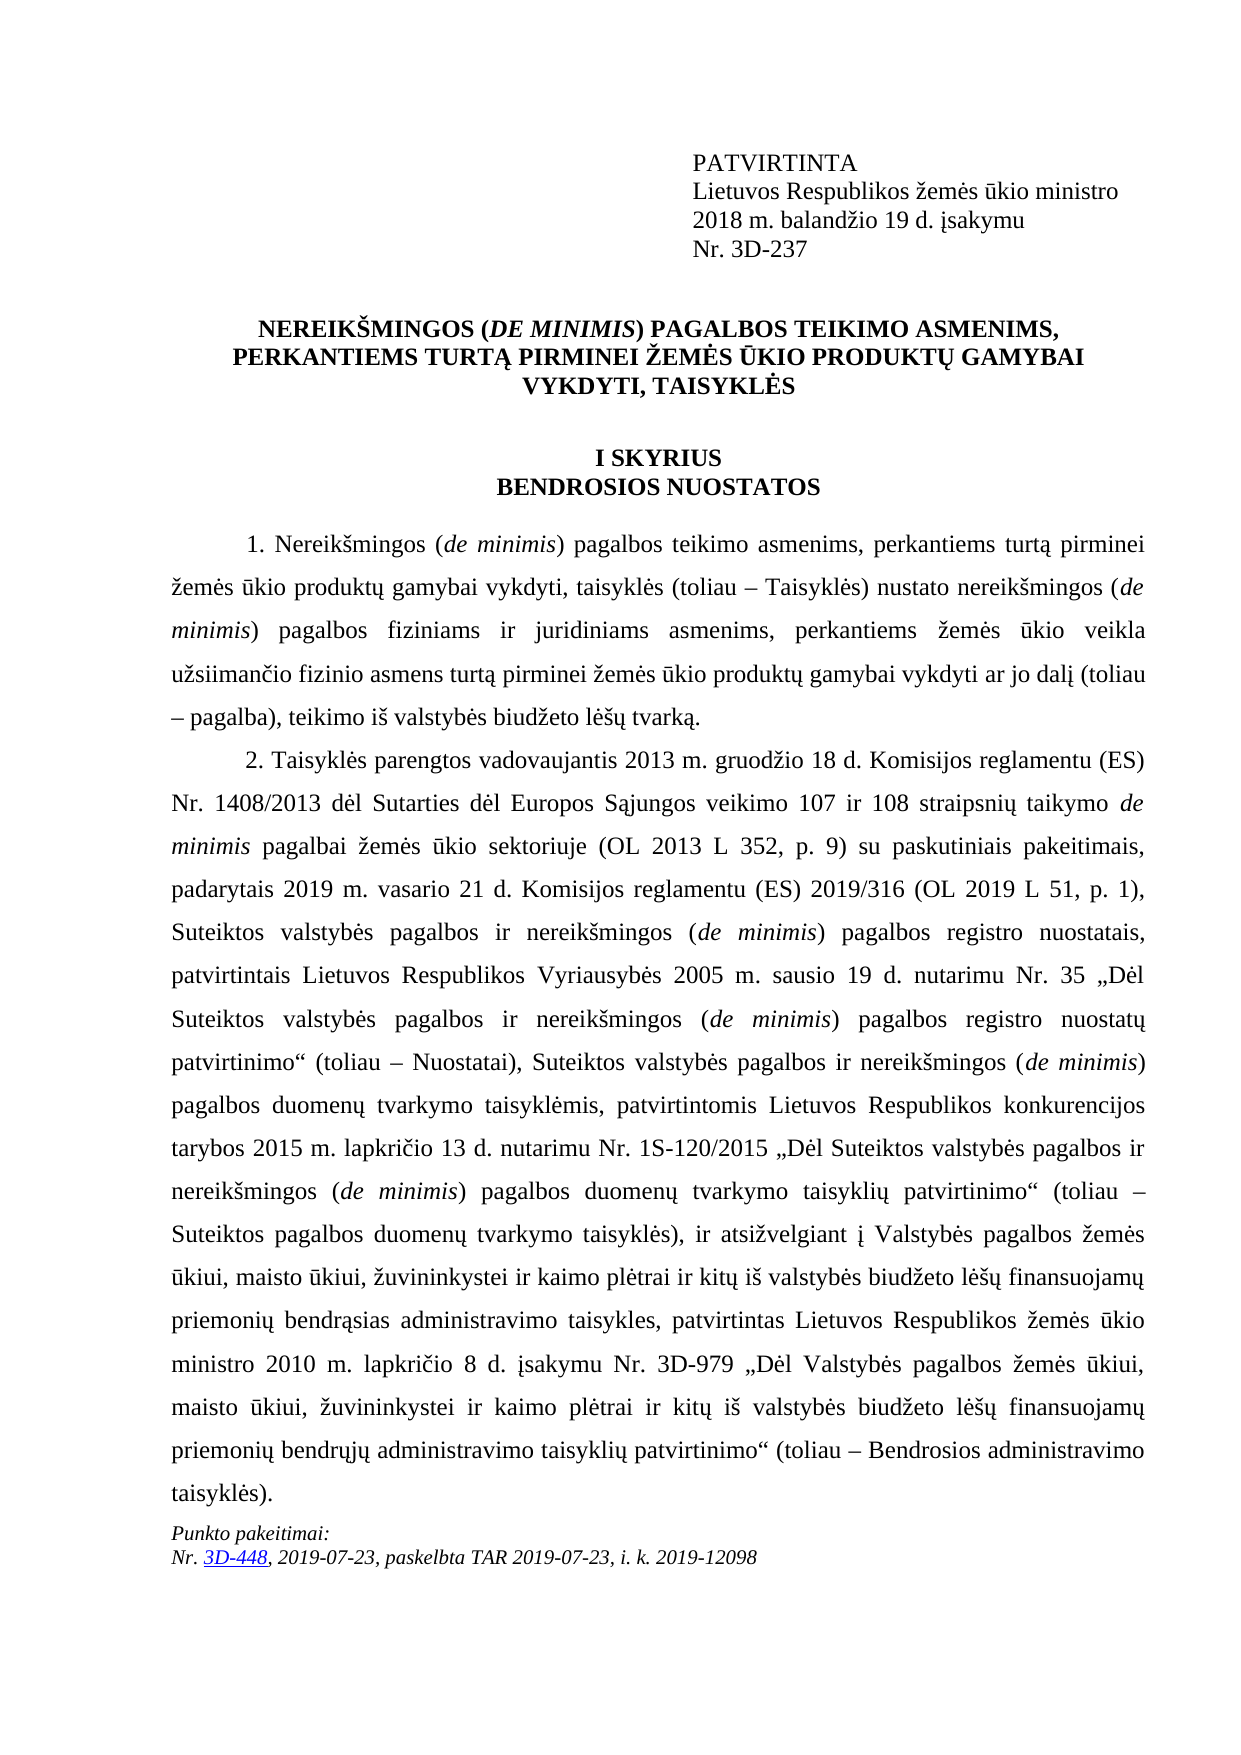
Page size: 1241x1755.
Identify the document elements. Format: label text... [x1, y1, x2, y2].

text NEREIKŠMINGOS (dE MINIMIS) PAGALBOS TEIKIMO ASMENIMS, perkantiems turtą PIRMINEI ŽEMĖS ŪKIO PRODUKTŲ GAMYBAI VYKDYTI, TAISYKLĖS [171, 314, 1146, 400]
text 2018 m. balandžio 19 d. įsakymu [171, 205, 1146, 234]
text PATVIRTINTA [171, 148, 1146, 176]
text 1. Nereikšmingos (de minimis) pagalbos teikimo asmenims, perkantiems turtą pirminei žemės ūkio produktų gamybai vykdyti, taisyklės (toliau – Taisyklės) nustato nereikšmingos (de minimis) pagalbos fiziniams ir juridiniams asmenims, perkantiems žemės ūkio veikla užsiimančio fizinio asmens turtą pirminei žemės ūkio produktų gamybai vykdyti ar jo dalį (toliau – pagalba), teikimo iš valstybės biudžeto lėšų tvarką. [171, 529, 1146, 731]
text I SKYRIUS [171, 443, 1146, 472]
text Nr. 3D-237 [171, 234, 1146, 263]
text BENDROSIOS NUOSTATOS [171, 472, 1146, 501]
text Nr. 3D-448, 2019-07-23, paskelbta TAR 2019-07-23, i. k. 2019-12098 [171, 1545, 1146, 1569]
text 2. Taisyklės parengtos vadovaujantis 2013 m. gruodžio 18 d. Komisijos reglamentu (ES) Nr. 1408/2013 dėl Sutarties dėl Europos Sąjungos veikimo 107 ir 108 straipsnių taikymo de minimis pagalbai žemės ūkio sektoriuje (OL 2013 L 352, p. 9) su paskutiniais pakeitimais, padarytais 2019 m. vasario 21 d. Komisijos reglamentu (ES) 2019/316 (OL 2019 L 51, p. 1), Suteiktos valstybės pagalbos ir nereikšmingos (de minimis) pagalbos registro nuostatais, patvirtintais Lietuvos Respublikos Vyriausybės 2005 m. sausio 19 d. nutarimu Nr. 35 „Dėl Suteiktos valstybės pagalbos ir nereikšmingos (de minimis) pagalbos registro nuostatų patvirtinimo“ (toliau – Nuostatai), Suteiktos valstybės pagalbos ir nereikšmingos (de minimis) pagalbos duomenų tvarkymo taisyklėmis, patvirtintomis Lietuvos Respublikos konkurencijos tarybos 2015 m. lapkričio 13 d. nutarimu Nr. 1S-120/2015 „Dėl Suteiktos valstybės pagalbos ir nereikšmingos (de minimis) pagalbos duomenų tvarkymo taisyklių patvirtinimo“ (toliau – Suteiktos pagalbos duomenų tvarkymo taisyklės), ir atsižvelgiant į Valstybės pagalbos žemės ūkiui, maisto ūkiui, žuvininkystei ir kaimo plėtrai ir kitų iš valstybės biudžeto lėšų finansuojamų priemonių bendrąsias administravimo taisykles, patvirtintas Lietuvos Respublikos žemės ūkio ministro 2010 m. lapkričio 8 d. įsakymu Nr. 3D-979 „Dėl Valstybės pagalbos žemės ūkiui, maisto ūkiui, žuvininkystei ir kaimo plėtrai ir kitų iš valstybės biudžeto lėšų finansuojamų priemonių bendrųjų administravimo taisyklių patvirtinimo“ (toliau – Bendrosios administravimo taisyklės). [171, 745, 1146, 1507]
text Punkto pakeitimai: [171, 1521, 1146, 1545]
text Lietuvos Respublikos žemės ūkio ministro [171, 176, 1146, 205]
